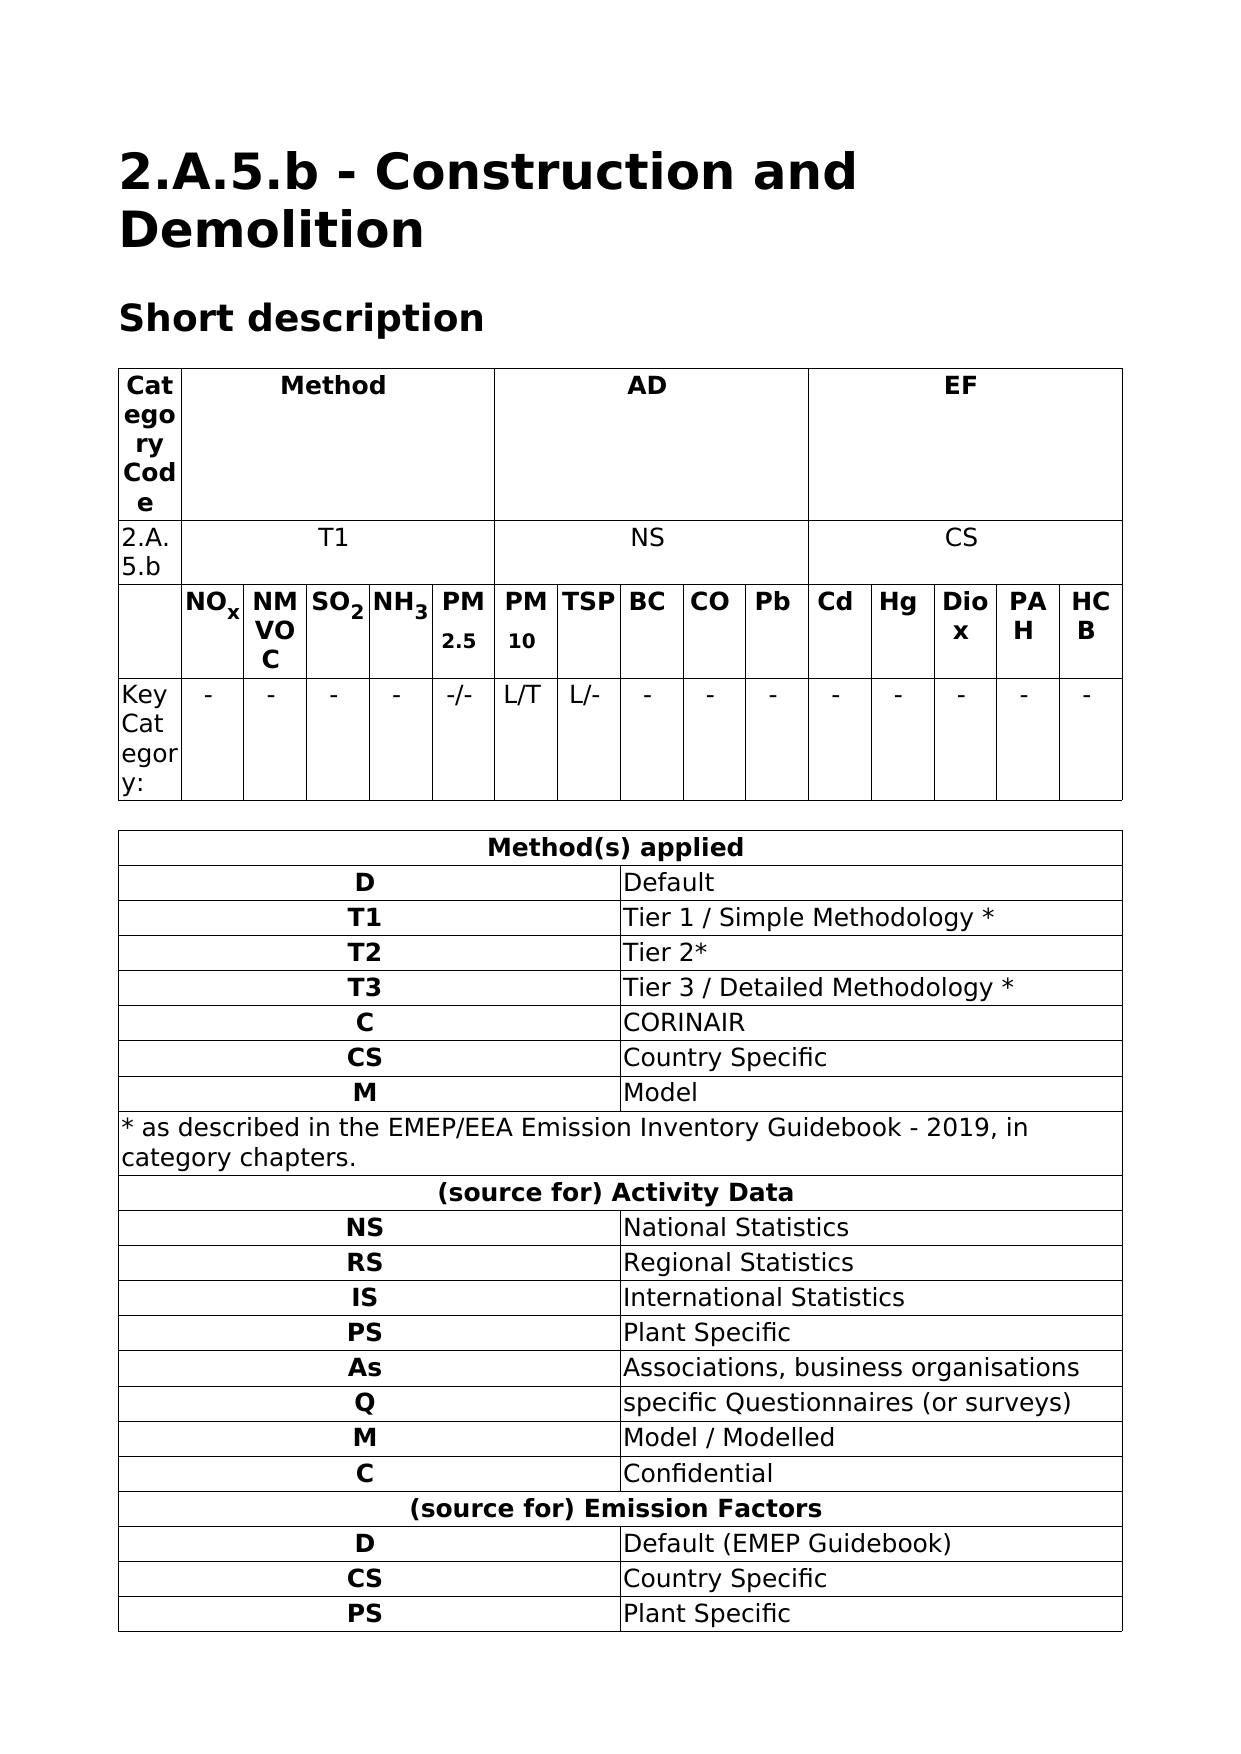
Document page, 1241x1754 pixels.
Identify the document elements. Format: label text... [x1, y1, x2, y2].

table_header Category Code [119, 369, 181, 520]
table_cell Q [119, 1387, 620, 1421]
table_cell - [370, 679, 432, 800]
table_cell M [119, 1077, 620, 1111]
table_cell T1 [119, 901, 620, 935]
table_cell PS [119, 1597, 620, 1631]
table_cell - [935, 679, 996, 800]
table_cell Country Specific [621, 1041, 1122, 1076]
table_cell PM10 [495, 585, 557, 677]
table_cell PS [119, 1316, 620, 1350]
subtitle 2.A.5.b - Construction and Demolition [118, 143, 1122, 259]
table_cell * as described in the EMEP/EEA Emission Inventory Guidebook - 2019, in category chapters. [119, 1112, 1122, 1175]
table_cell Cd [809, 585, 871, 677]
table_cell As [119, 1351, 620, 1386]
table_cell Tier 1 / Simple Methodology * [621, 901, 1122, 935]
table_cell D [119, 866, 620, 900]
subtitle Short description [118, 297, 1122, 341]
table_cell T1 [182, 521, 494, 584]
table_cell (source for) Emission Factors [119, 1492, 1122, 1526]
table_cell HCB [1060, 585, 1122, 677]
table_header Method [182, 369, 494, 520]
table_cell - [997, 679, 1059, 800]
table_cell - [809, 679, 871, 800]
table_cell International Statistics [621, 1281, 1122, 1315]
table_cell NH3 [370, 585, 432, 677]
table_cell - [746, 679, 808, 800]
table_cell PM2.5 [433, 585, 494, 677]
table_cell IS [119, 1281, 620, 1315]
table_cell Plant Specific [621, 1597, 1122, 1631]
table_cell - [621, 679, 683, 800]
table_cell - [182, 679, 243, 800]
table_cell D [119, 1527, 620, 1561]
table_header AD [495, 369, 808, 520]
table_cell T2 [119, 936, 620, 970]
table_cell - [244, 679, 306, 800]
table_cell NS [119, 1211, 620, 1245]
table_cell - [684, 679, 745, 800]
table_cell National Statistics [621, 1211, 1122, 1245]
table_cell NS [495, 521, 808, 584]
table_cell [119, 585, 181, 677]
table_cell Default (EMEP Guidebook) [621, 1527, 1122, 1561]
table_cell Associations, business organisations [621, 1351, 1122, 1386]
table_cell RS [119, 1246, 620, 1280]
table_cell C [119, 1457, 620, 1491]
table_cell L/- [558, 679, 620, 800]
table_cell Hg [872, 585, 934, 677]
table_cell 2.A.5.b [119, 521, 181, 584]
table_cell CS [119, 1041, 620, 1076]
table_cell CS [119, 1562, 620, 1596]
table_cell CO [684, 585, 745, 677]
table_header Method(s) applied [119, 831, 1122, 865]
table_cell TSP [558, 585, 620, 677]
table_cell T3 [119, 971, 620, 1005]
table_cell Country Specific [621, 1562, 1122, 1596]
table_cell Diox [935, 585, 996, 677]
table_cell M [119, 1422, 620, 1456]
table_header EF [809, 369, 1122, 520]
table_cell Confidential [621, 1457, 1122, 1491]
table_cell Regional Statistics [621, 1246, 1122, 1280]
table_cell BC [621, 585, 683, 677]
table_cell CS [809, 521, 1122, 584]
table_cell Model / Modelled [621, 1422, 1122, 1456]
table_cell Pb [746, 585, 808, 677]
table_cell Tier 3 / Detailed Methodology * [621, 971, 1122, 1005]
table_cell Model [621, 1077, 1122, 1111]
table_cell C [119, 1006, 620, 1040]
table_cell PAH [997, 585, 1059, 677]
table_cell NMVOC [244, 585, 306, 677]
table_cell SO2 [307, 585, 369, 677]
table_cell CORINAIR [621, 1006, 1122, 1040]
table_cell - [872, 679, 934, 800]
table_cell specific Questionnaires (or surveys) [621, 1387, 1122, 1421]
table_cell (source for) Activity Data [119, 1176, 1122, 1210]
table_cell -/- [433, 679, 494, 800]
table_cell Key Category: [119, 679, 181, 800]
table_cell L/T [495, 679, 557, 800]
table_cell Plant Specific [621, 1316, 1122, 1350]
table_cell - [1060, 679, 1122, 800]
table_cell - [307, 679, 369, 800]
table_cell Tier 2* [621, 936, 1122, 970]
table_cell Default [621, 866, 1122, 900]
table_cell NOx [182, 585, 243, 677]
